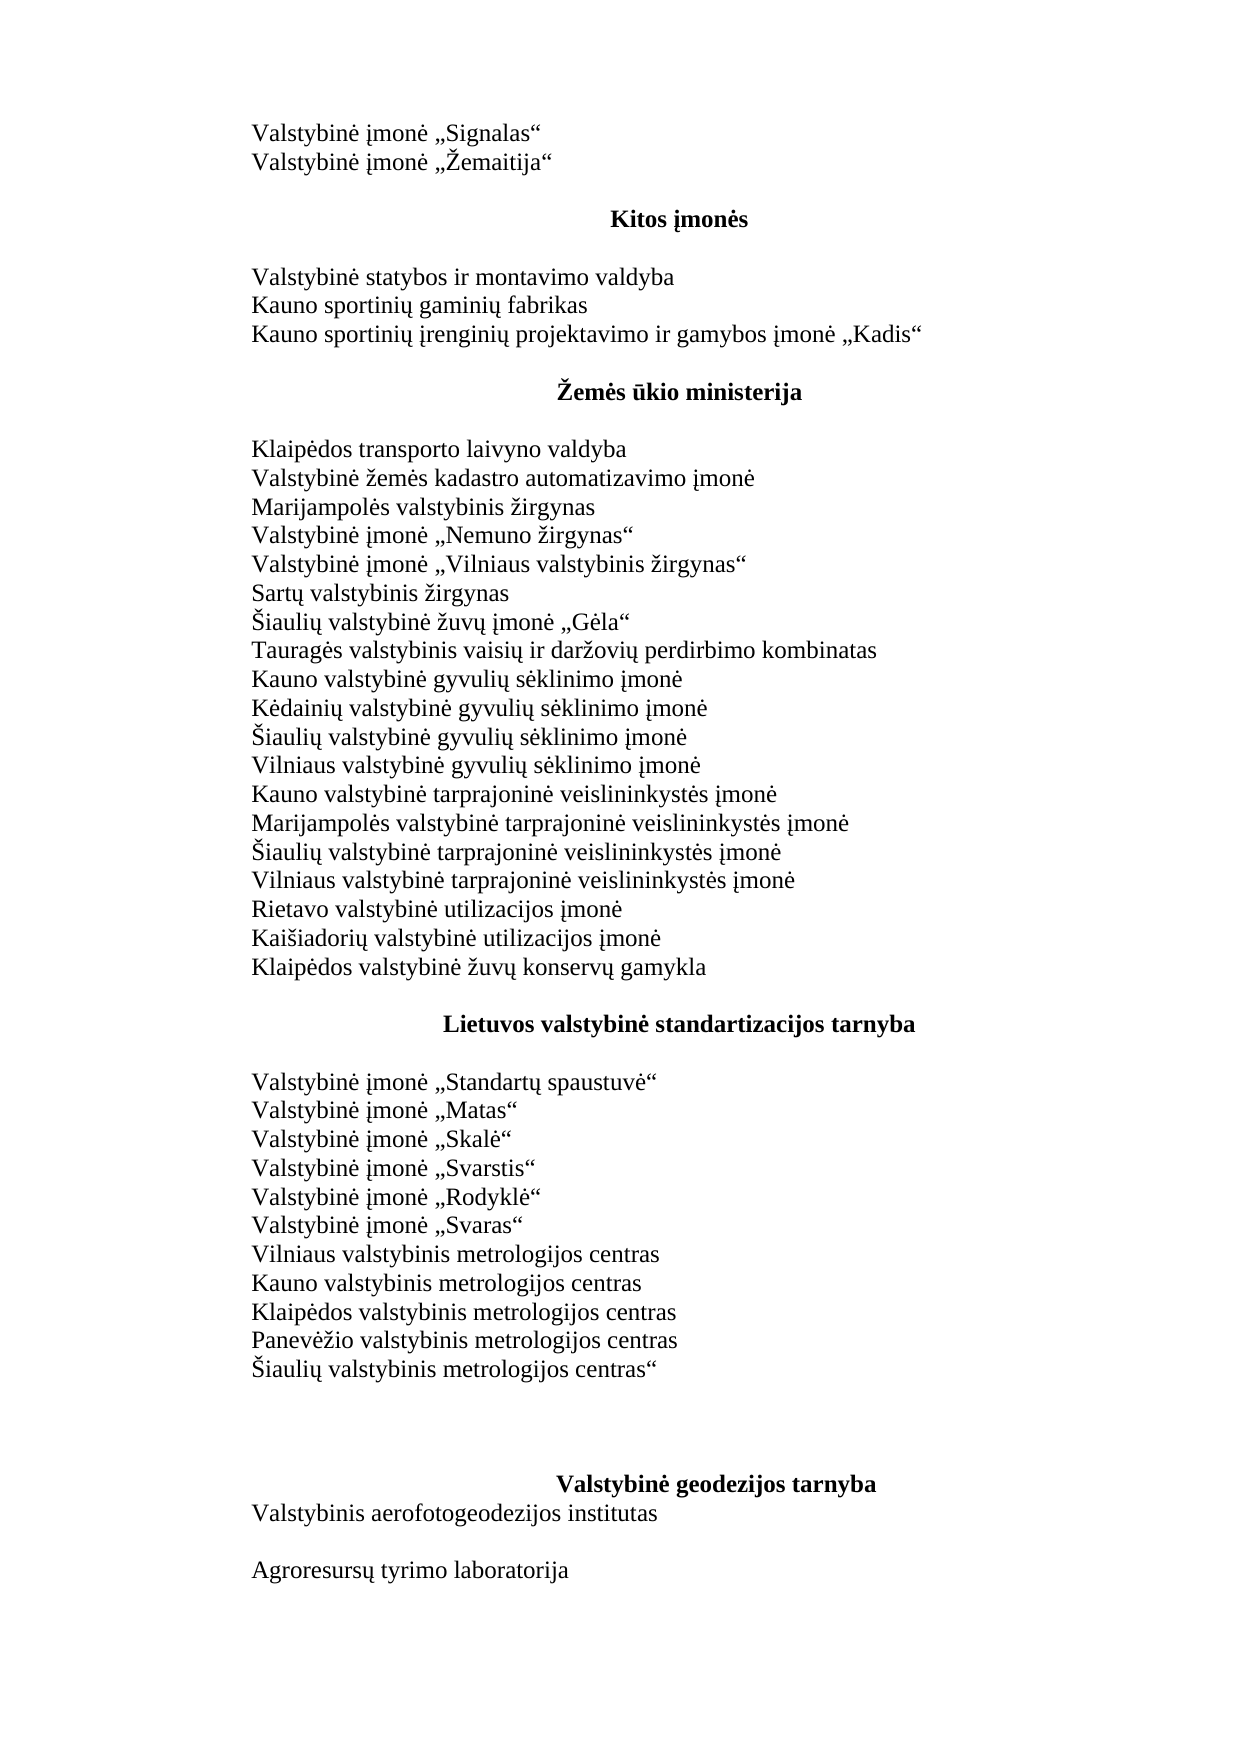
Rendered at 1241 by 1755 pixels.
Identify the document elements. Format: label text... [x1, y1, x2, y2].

text Rietavo valstybinė utilizacijos įmonė [177, 894, 1181, 923]
text Kauno valstybinė tarprajoninė veislininkystės įmonė [177, 779, 1181, 808]
text Valstybinė įmonė „Standartų spaustuvė“ [177, 1067, 1181, 1096]
text Šiaulių valstybinė žuvų įmonė „Gėla“ [177, 607, 1181, 636]
text Valstybinė įmonė „Skalė“ [177, 1124, 1181, 1153]
text Kaišiadorių valstybinė utilizacijos įmonė [177, 923, 1181, 952]
text Valstybinė įmonė „Žemaitija“ [177, 147, 1181, 176]
text Vilniaus valstybinis metrologijos centras [177, 1239, 1181, 1268]
text Kauno sportinių gaminių fabrikas [177, 291, 1181, 319]
text Vilniaus valstybinė tarprajoninė veislininkystės įmonė [177, 866, 1181, 894]
text Šiaulių valstybinė tarprajoninė veislininkystės įmonė [177, 837, 1181, 866]
text Marijampolės valstybinis žirgynas [177, 492, 1181, 521]
text Valstybinė geodezijos tarnyba [177, 1469, 1181, 1498]
text Lietuvos valstybinė standartizacijos tarnyba [177, 1009, 1181, 1038]
text Kėdainių valstybinė gyvulių sėklinimo įmonė [177, 693, 1181, 722]
text Valstybinė įmonė „Matas“ [177, 1096, 1181, 1124]
text Valstybinė įmonė „Nemuno žirgynas“ [177, 521, 1181, 549]
text Vilniaus valstybinė gyvulių sėklinimo įmonė [177, 751, 1181, 779]
text Valstybinė įmonė „Rodyklė“ [177, 1182, 1181, 1211]
text Marijampolės valstybinė tarprajoninė veislininkystės įmonė [177, 808, 1181, 837]
text Valstybinis aerofotogeodezijos institutas [177, 1498, 1181, 1527]
text Klaipėdos valstybinė žuvų konservų gamykla [177, 952, 1181, 981]
text Valstybinė įmonė „Vilniaus valstybinis žirgynas“ [177, 549, 1181, 578]
text Sartų valstybinis žirgynas [177, 578, 1181, 607]
text Klaipėdos transporto laivyno valdyba [177, 434, 1181, 463]
text Agroresursų tyrimo laboratorija [177, 1556, 1181, 1584]
text Valstybinė žemės kadastro automatizavimo įmonė [177, 463, 1181, 492]
text Kauno sportinių įrenginių projektavimo ir gamybos įmonė „Kadis“ [177, 319, 1181, 348]
text Šiaulių valstybinė gyvulių sėklinimo įmonė [177, 722, 1181, 751]
text Kauno valstybinis metrologijos centras [177, 1268, 1181, 1297]
text Kitos įmonės [177, 204, 1181, 233]
text Valstybinė įmonė „Signalas“ [177, 118, 1181, 147]
text Panevėžio valstybinis metrologijos centras [177, 1326, 1181, 1354]
text Valstybinė įmonė „Svaras“ [177, 1211, 1181, 1239]
text Tauragės valstybinis vaisių ir daržovių perdirbimo kombinatas [177, 636, 1181, 664]
text Klaipėdos valstybinis metrologijos centras [177, 1297, 1181, 1326]
text Šiaulių valstybinis metrologijos centras“ [177, 1354, 1181, 1383]
text Kauno valstybinė gyvulių sėklinimo įmonė [177, 664, 1181, 693]
text Valstybinė statybos ir montavimo valdyba [177, 262, 1181, 291]
text Valstybinė įmonė „Svarstis“ [177, 1153, 1181, 1182]
text Žemės ūkio ministerija [177, 377, 1181, 406]
